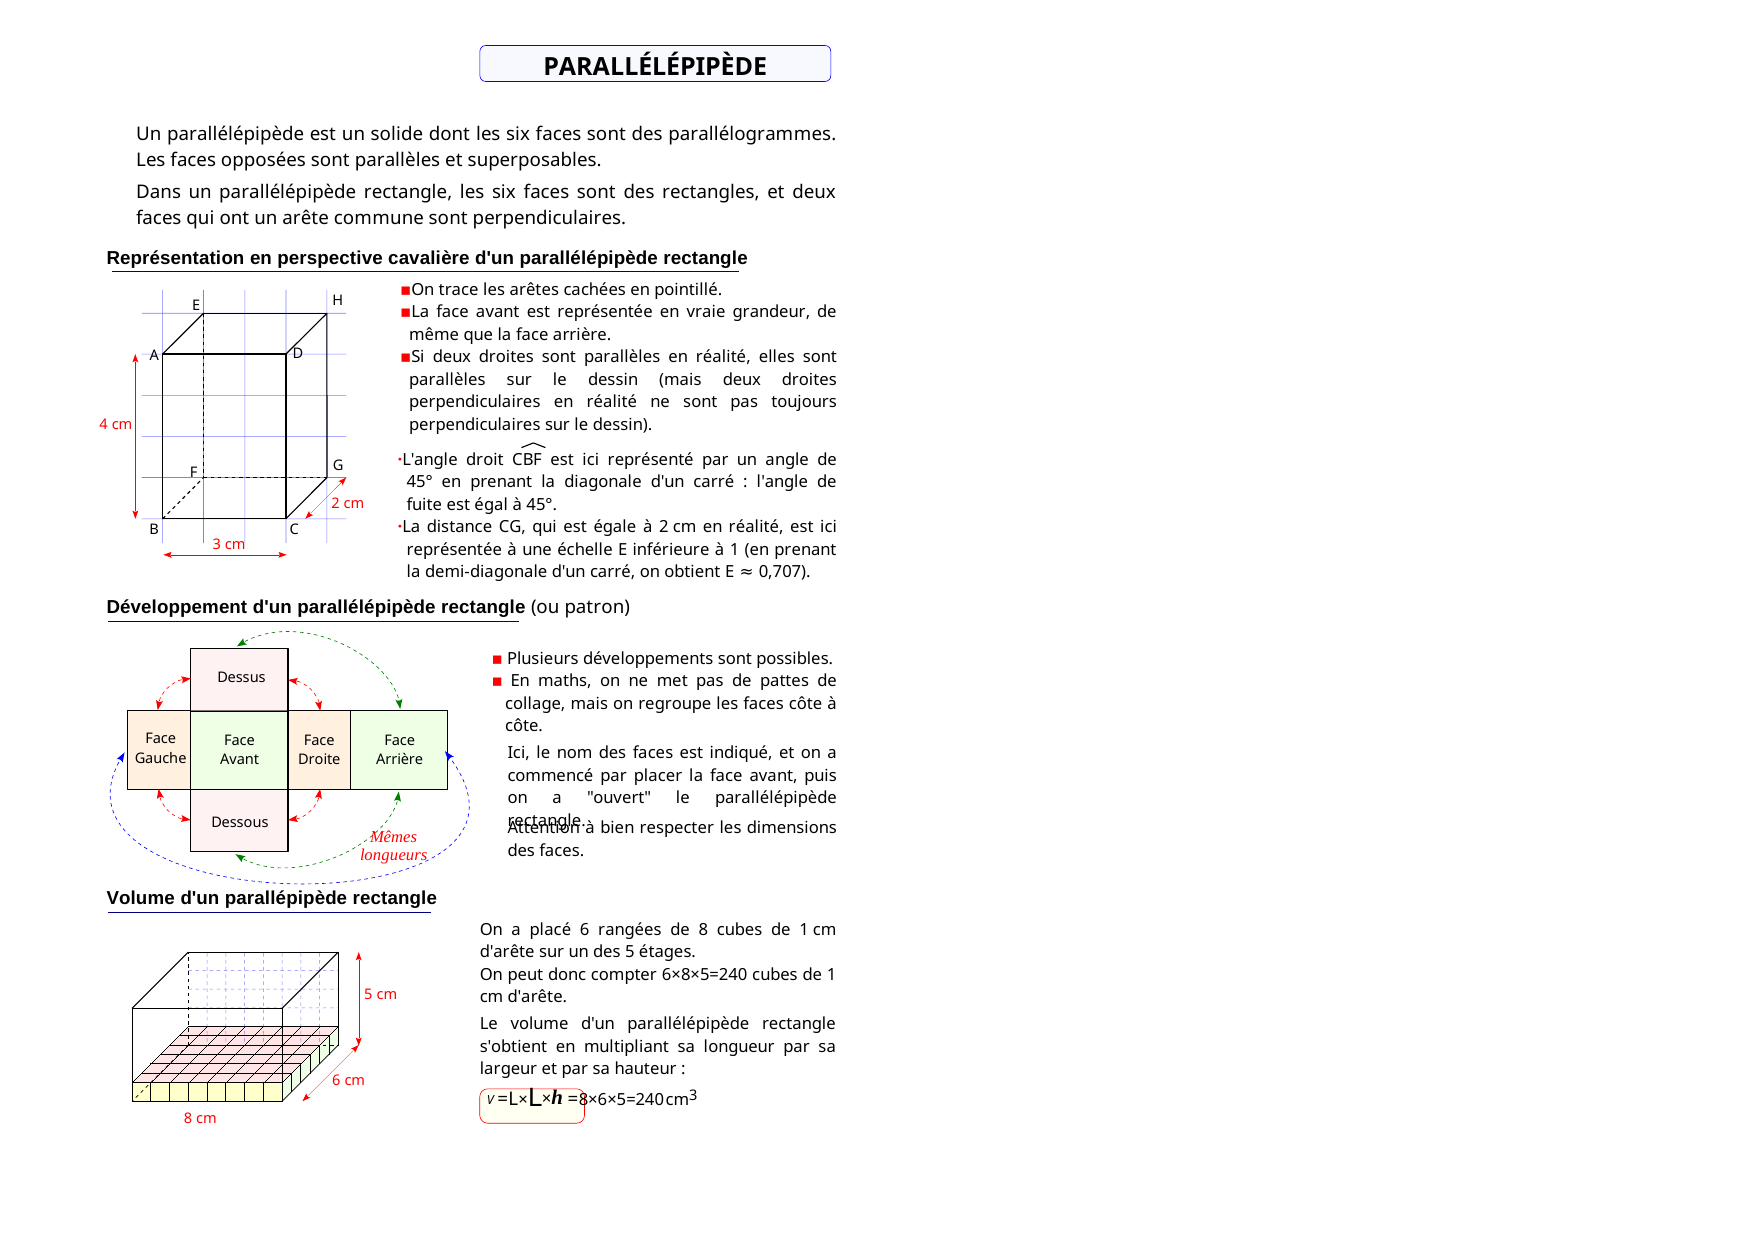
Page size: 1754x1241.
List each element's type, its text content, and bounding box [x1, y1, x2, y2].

text Volume d'un parallépipède rectangle [106, 888, 843, 909]
text Un parallélépipède est un solide dont les six faces sont des parallélogrammes. Les faces opposées sont parallèles et superposables. [106, 119, 837, 172]
text Représentation en perspective cavalière d'un parallélépipède rectangle [106, 247, 837, 268]
text Dans un parallélépipède rectangle, les six faces sont des rectangles, et deux faces qui ont un arête commune sont perpendiculaires. [106, 177, 837, 229]
text Développement d'un parallélépipède rectangle (ou patron) [106, 593, 837, 619]
